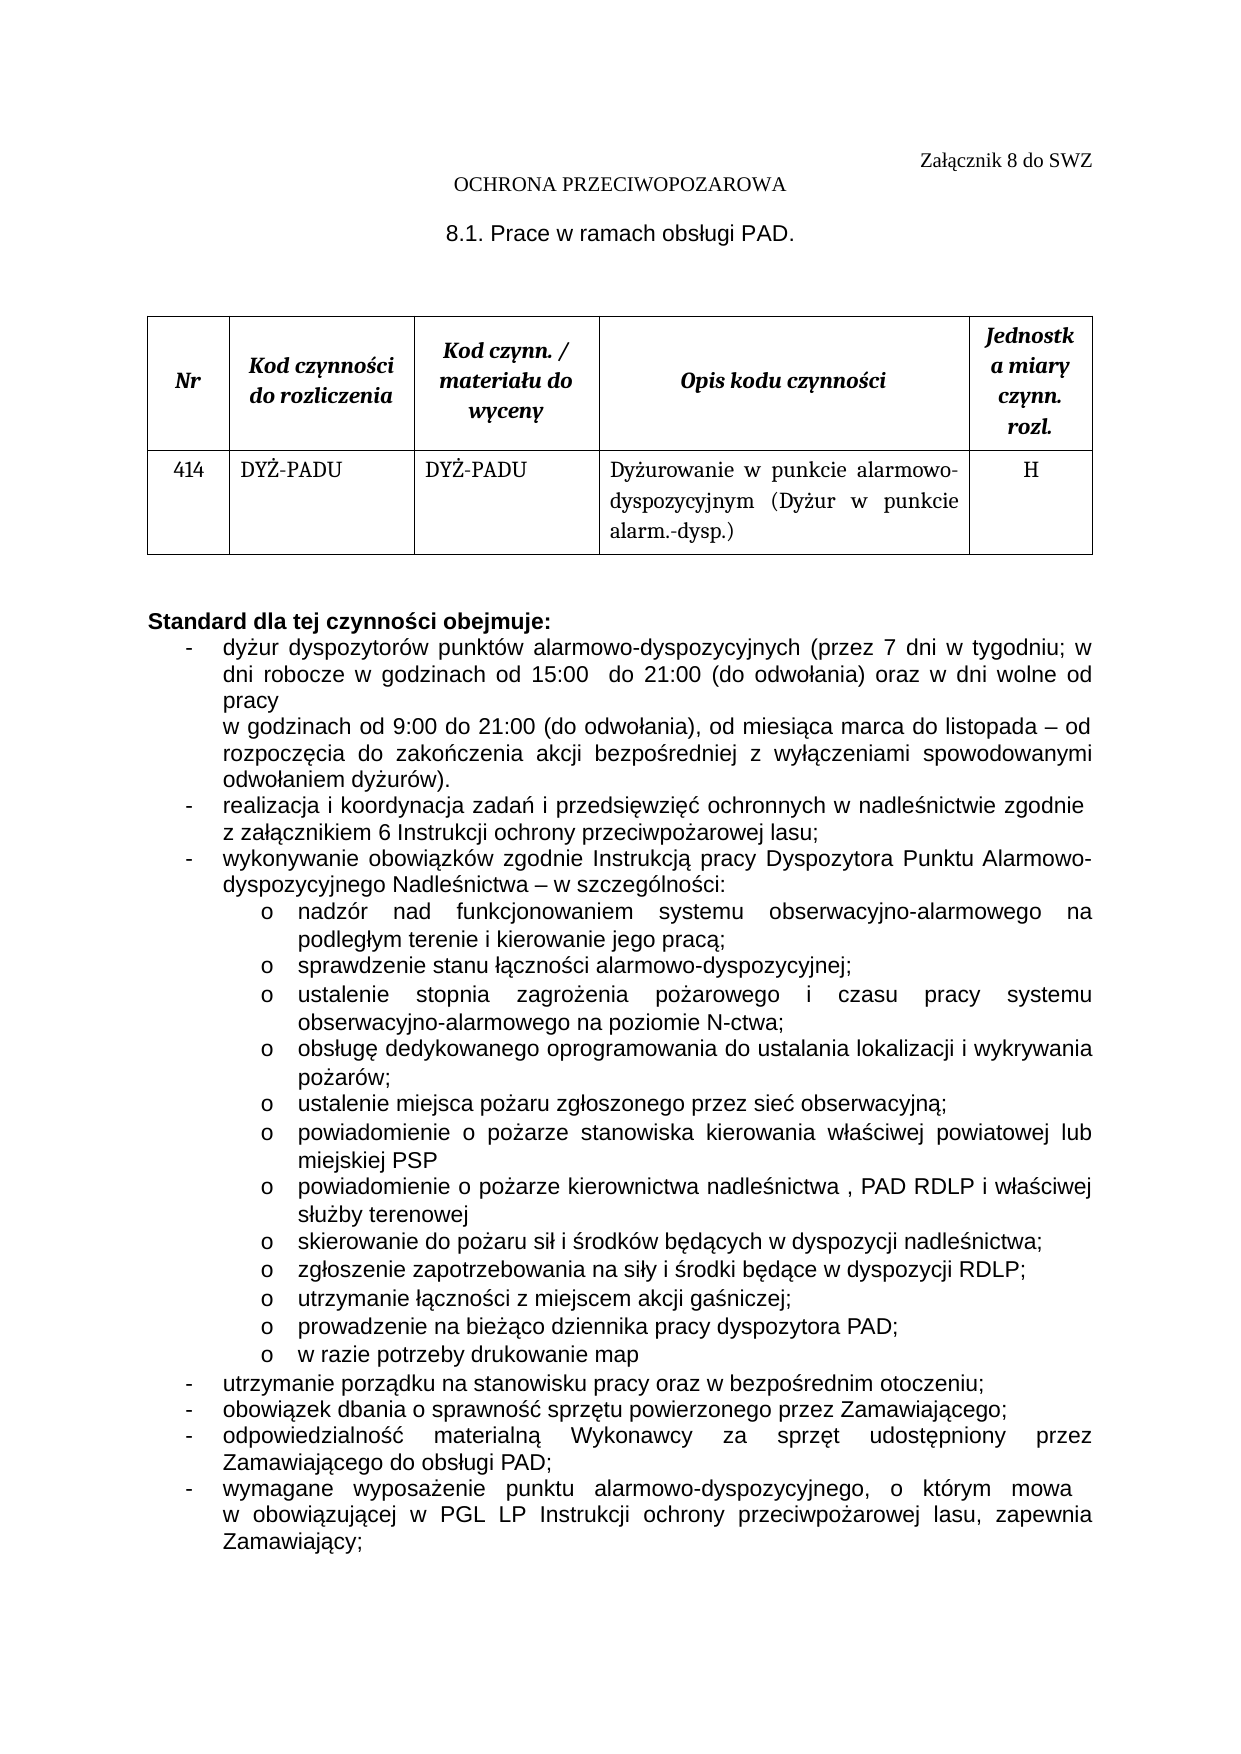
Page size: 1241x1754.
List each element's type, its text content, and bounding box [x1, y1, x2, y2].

list zgłoszenie zapotrzebowania na siły i środki będące w dyspozycji RDLP; [260, 1256, 1093, 1284]
table_cell H [970, 451, 1092, 554]
list dyżur dyspozytorów punktów alarmowo-dyspozycyjnych (przez 7 dni w tygodniu; w dni robocze w godzinach od 15:00 do 21:00 (do odwołania) oraz w dni wolne od pracy w godzinach od 9:00 do 21:00 (do odwołania), od miesiąca marca do listopada – od rozpoczęcia do zakończenia akcji bezpośredniej z wyłączeniami spowodowanymi odwołaniem dyżurów). [185, 634, 1093, 792]
text OCHRONA PRZECIWOPOZAROWA [148, 172, 1093, 196]
table_cell Dyżurowanie w punkcie alarmowo-dyspozycyjnym (Dyżur w punkcie alarm.-dysp.) [600, 451, 969, 554]
list skierowanie do pożaru sił i środków będących w dyspozycji nadleśnictwa; [260, 1228, 1093, 1256]
subtitle 8.1. Prace w ramach obsługi PAD. [148, 220, 1093, 246]
list obowiązek dbania o sprawność sprzętu powierzonego przez Zamawiającego; [185, 1396, 1093, 1422]
list sprawdzenie stanu łączności alarmowo-dyspozycyjnej; [260, 952, 1093, 981]
list ustalenie stopnia zagrożenia pożarowego i czasu pracy systemu obserwacyjno-alarmowego na poziomie N-ctwa; [260, 981, 1093, 1035]
list nadzór nad funkcjonowaniem systemu obserwacyjno-alarmowego na podległym terenie i kierowanie jego pracą; [260, 898, 1093, 952]
list wykonywanie obowiązków zgodnie Instrukcją pracy Dyspozytora Punktu Alarmowo-dyspozycyjnego Nadleśnictwa – w szczególności: [185, 845, 1093, 898]
list utrzymanie łączności z miejscem akcji gaśniczej; [260, 1284, 1093, 1313]
table_header Opis kodu czynności [600, 317, 969, 450]
list wymagane wyposażenie punktu alarmowo-dyspozycyjnego, o którym mowa w obowiązującej w PGL LP Instrukcji ochrony przeciwpożarowej lasu, zapewnia Zamawiający; [185, 1475, 1093, 1554]
text Standard dla tej czynności obejmuje: [148, 608, 1093, 634]
list prowadzenie na bieżąco dziennika pracy dyspozytora PAD; [260, 1313, 1093, 1341]
list utrzymanie porządku na stanowisku pracy oraz w bezpośrednim otoczeniu; [185, 1369, 1093, 1396]
table_header Kod czynn. / materiału do wyceny [415, 317, 599, 450]
list realizacja i koordynacja zadań i przedsięwzięć ochronnych w nadleśnictwie zgodnie z załącznikiem 6 Instrukcji ochrony przeciwpożarowej lasu; [185, 792, 1093, 845]
list w razie potrzeby drukowanie map [260, 1341, 1093, 1369]
table_header Nr [148, 317, 229, 450]
list powiadomienie o pożarze stanowiska kierowania właściwej powiatowej lub miejskiej PSP [260, 1118, 1093, 1173]
table_header Jednostka miary czynn. rozl. [970, 317, 1092, 450]
table_cell DYŻ-PADU [230, 451, 414, 554]
table_header Kod czynności do rozliczenia [230, 317, 414, 450]
text Załącznik 8 do SWZ [148, 148, 1093, 172]
list ustalenie miejsca pożaru zgłoszonego przez sieć obserwacyjną; [260, 1090, 1093, 1118]
table_cell 414 [148, 451, 229, 554]
list powiadomienie o pożarze kierownictwa nadleśnictwa , PAD RDLP i właściwej służby terenowej [260, 1173, 1093, 1228]
list obsługę dedykowanego oprogramowania do ustalania lokalizacji i wykrywania pożarów; [260, 1035, 1093, 1090]
list odpowiedzialność materialną Wykonawcy za sprzęt udostępniony przez Zamawiającego do obsługi PAD; [185, 1422, 1093, 1475]
table_cell DYŻ-PADU [415, 451, 599, 554]
